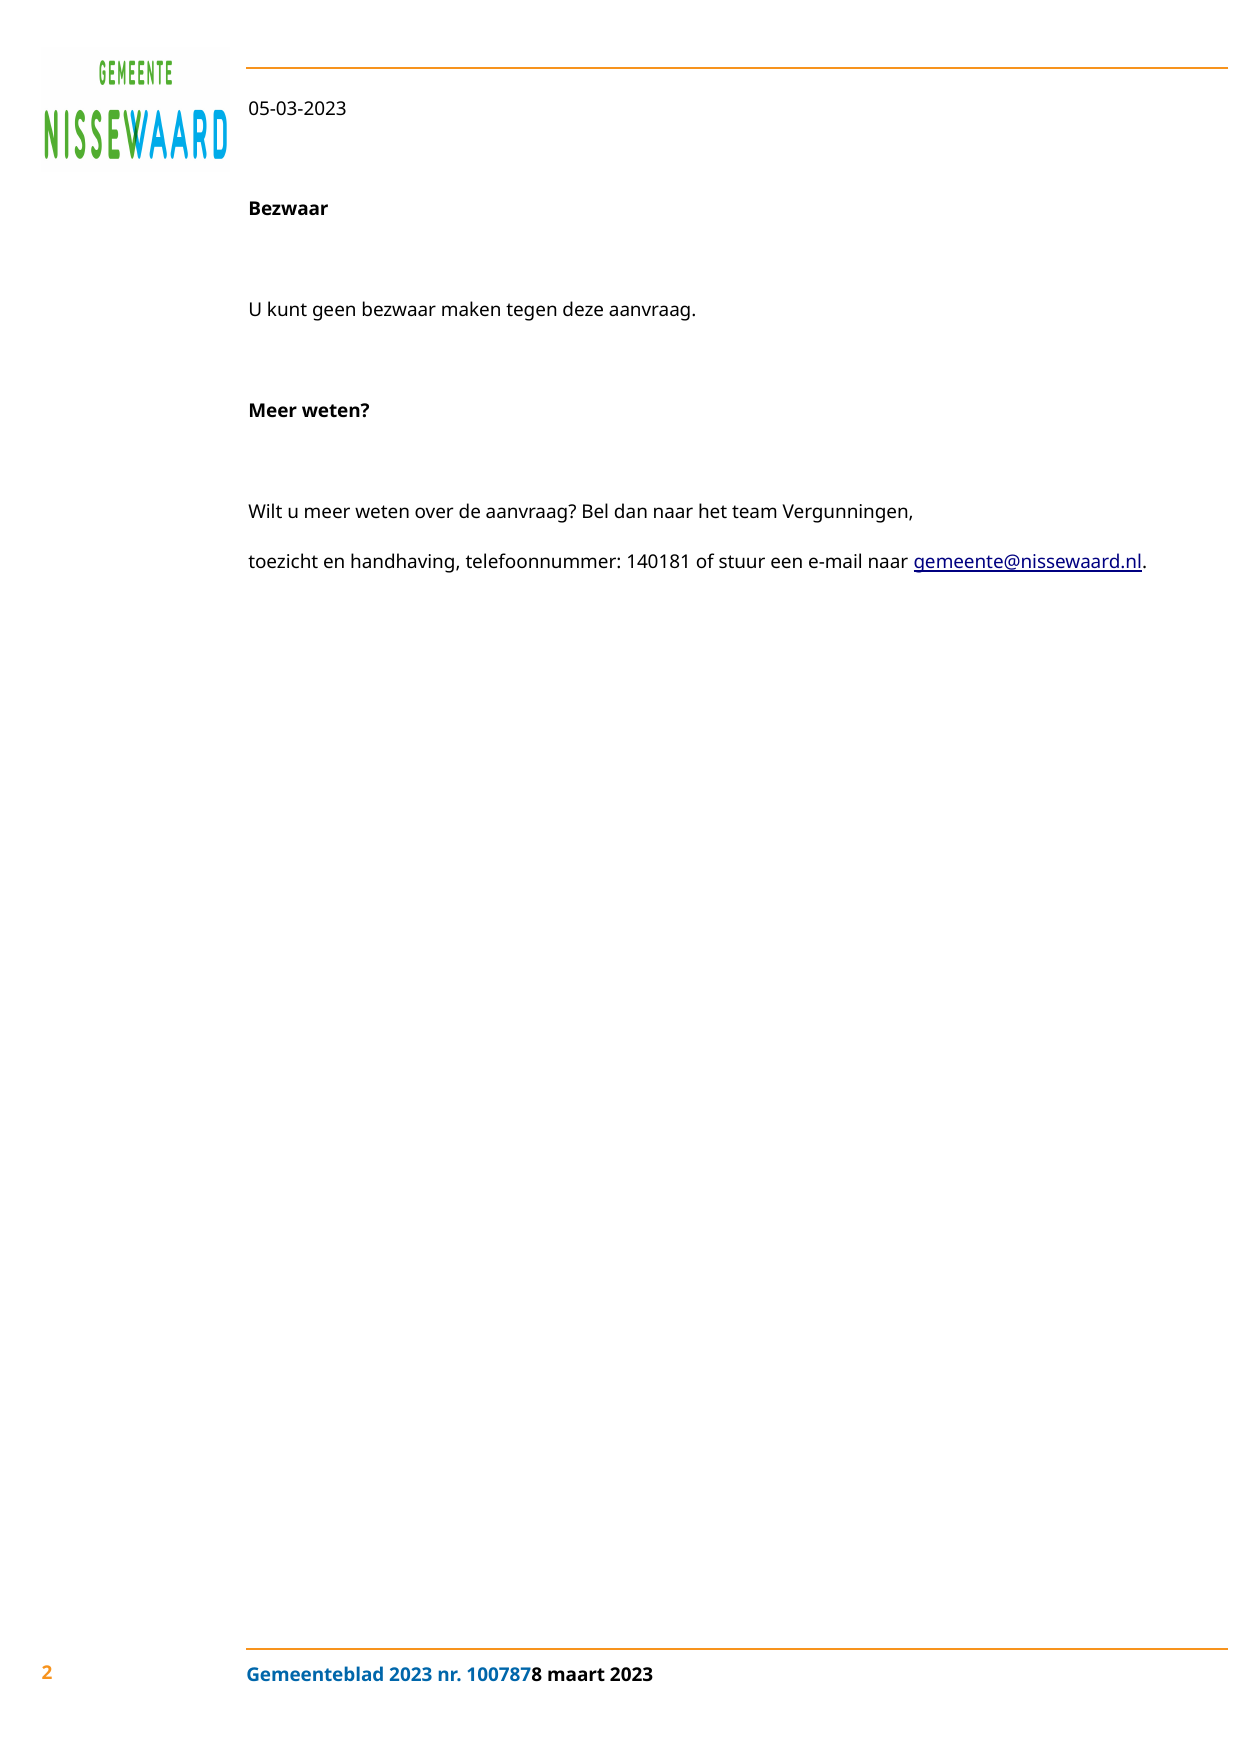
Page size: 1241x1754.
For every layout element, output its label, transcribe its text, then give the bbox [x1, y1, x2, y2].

picture [41, 47, 231, 172]
text toezicht en handhaving, telefoonnummer: 140181 of stuur een e-mail naar gemeente@nissewaard.nl. [248, 548, 1152, 574]
text Meer weten? [248, 397, 1152, 423]
text 05-03-2023 [248, 95, 1152, 121]
text Bezwaar [248, 196, 1152, 221]
text U kunt geen bezwaar maken tegen deze aanvraag. [248, 296, 1152, 322]
text Wilt u meer weten over de aanvraag? Bel dan naar het team Vergunningen, [248, 498, 1152, 524]
